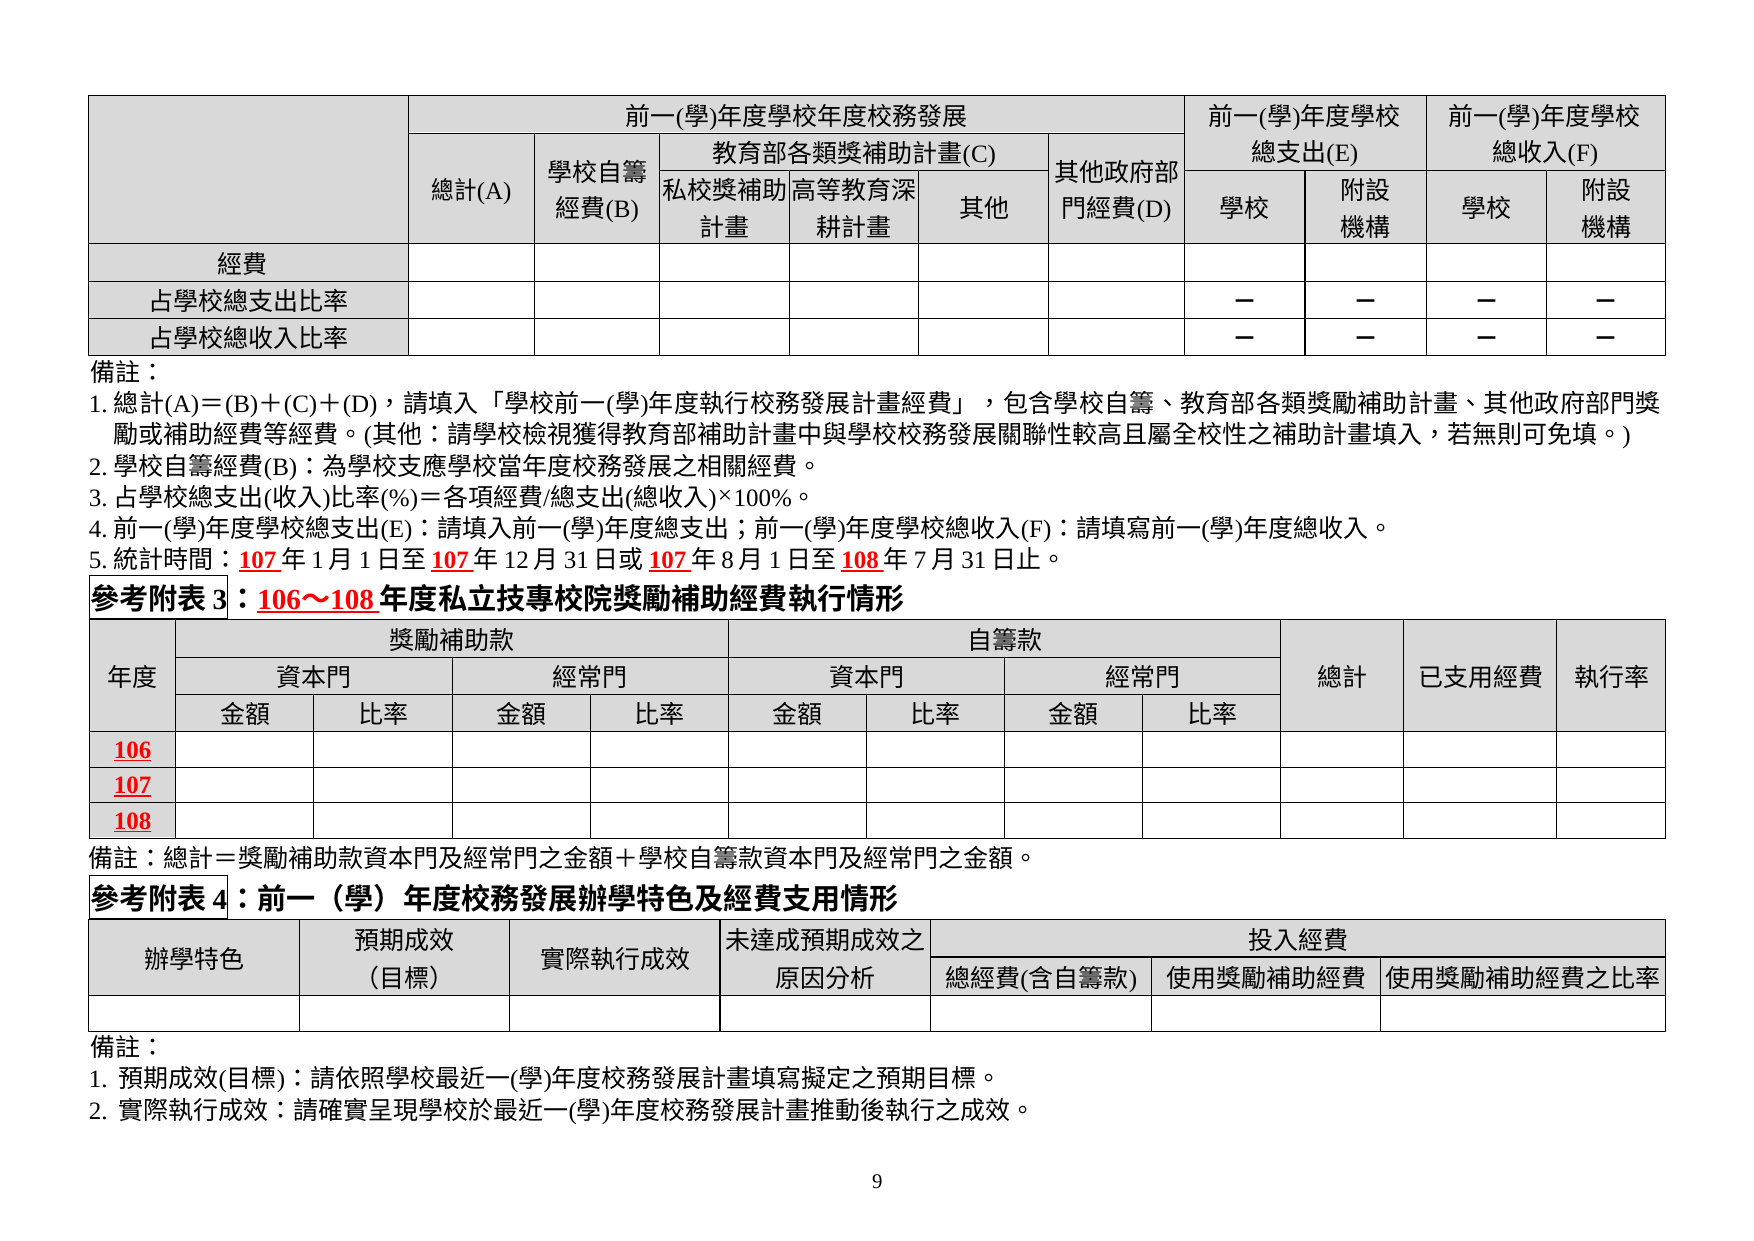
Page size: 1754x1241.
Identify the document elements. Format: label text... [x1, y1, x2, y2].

table_cell 金額 [453, 695, 590, 731]
table_header 辦學特色 [89, 920, 299, 995]
table_cell 比率 [867, 695, 1004, 731]
table_cell [409, 319, 534, 355]
table_cell [510, 996, 719, 1031]
table_cell [409, 282, 534, 318]
table_cell 106 [90, 732, 175, 767]
table_header 總計 [1281, 620, 1403, 731]
table_cell 教育部各類獎補助計畫(C) [660, 134, 1048, 170]
table_header [89, 96, 408, 243]
table_cell [314, 732, 452, 767]
table_header 自籌款 [729, 620, 1280, 657]
table_cell [790, 244, 918, 281]
table_cell 經費 [89, 244, 408, 281]
table_cell [535, 244, 659, 281]
table_cell － [1306, 282, 1426, 318]
table_header 前一(學)年度學校年度校務發展 [409, 96, 1184, 132]
table_cell 占學校總支出比率 [89, 282, 408, 318]
list 學校自籌經費(B)：為學校支應學校當年度校務發展之相關經費。 [89, 450, 1665, 481]
table_cell 資本門 [729, 658, 1004, 694]
table_cell [535, 282, 659, 318]
table_cell [300, 996, 509, 1031]
table_cell 附設 機構 [1306, 171, 1426, 243]
table_cell 其他 [919, 171, 1048, 243]
list 占學校總支出(收入)比率(%)＝各項經費/總支出(總收入)100%。 [89, 481, 1665, 512]
table_cell [1557, 768, 1665, 802]
table_cell [591, 732, 728, 767]
table_cell 經常門 [1005, 658, 1280, 694]
table_cell 學校自籌經費(B) [535, 134, 659, 243]
table_cell [1143, 732, 1280, 767]
table_cell [453, 768, 590, 802]
table_cell [660, 244, 789, 281]
text 參考附表3：106～108年度私立技專校院獎勵補助經費執行情形 [228, 575, 1665, 619]
list 總計(A)＝(B)＋(C)＋(D)，請填入「學校前一(學)年度執行校務發展計畫經費」，包含學校自籌、教育部各類獎勵補助計畫、其他政府部門獎勵或補助經費等經費。(其他：請學校檢視獲得教育部補助計畫中與學校校務發展關聯性較高且屬全校性之補助計畫填入，若無則可免填。) [89, 387, 1665, 450]
table_cell － [1427, 282, 1546, 318]
table_cell [867, 732, 1004, 767]
table_cell [176, 768, 313, 802]
table_cell [1185, 244, 1304, 281]
table_cell 使用獎勵補助經費之比率 [1381, 958, 1665, 995]
table_header 已支用經費 [1404, 620, 1556, 731]
table_cell 其他政府部門經費(D) [1049, 134, 1184, 243]
table_cell 比率 [591, 695, 728, 731]
table_cell [314, 803, 452, 837]
table_cell [535, 319, 659, 355]
table_header 未達成預期成效之原因分析 [721, 920, 930, 995]
table_cell 108 [90, 803, 175, 837]
table_cell [1404, 732, 1556, 767]
table_cell 附設 機構 [1547, 171, 1665, 243]
table_cell [1049, 319, 1184, 355]
table_cell [729, 732, 866, 767]
table_cell － [1185, 282, 1304, 318]
text 參考附表4：前一（學）年度校務發展辦學特色及經費支用情形 [228, 875, 1665, 919]
table_header 獎勵補助款 [176, 620, 728, 657]
table_cell [591, 768, 728, 802]
table_cell [1557, 803, 1665, 837]
table_cell [660, 319, 789, 355]
table_cell 107 [90, 768, 175, 802]
table_cell 學校 [1185, 171, 1304, 243]
list 實際執行成效：請確實呈現學校於最近一(學)年度校務發展計畫推動後執行之成效。 [89, 1094, 1665, 1125]
table_cell [729, 768, 866, 802]
table_cell [919, 244, 1048, 281]
table_cell 比率 [1143, 695, 1280, 731]
table_cell 私校獎補助計畫 [660, 171, 789, 243]
table_cell 資本門 [176, 658, 452, 694]
table_cell [176, 803, 313, 837]
table_cell [1005, 732, 1142, 767]
table_cell [867, 803, 1004, 837]
table_cell 總經費(含自籌款) [931, 958, 1151, 995]
table_cell [1281, 732, 1403, 767]
table_cell [790, 282, 918, 318]
table_header 投入經費 [931, 920, 1665, 956]
list 前一(學)年度學校總支出(E)：請填入前一(學)年度總支出；前一(學)年度學校總收入(F)：請填寫前一(學)年度總收入。 [89, 512, 1665, 544]
list 預期成效(目標)：請依照學校最近一(學)年度校務發展計畫填寫擬定之預期目標。 [89, 1063, 1665, 1094]
table_cell [1005, 803, 1142, 837]
table_cell 使用獎勵補助經費 [1152, 958, 1380, 995]
text 備註：總計＝獎勵補助款資本門及經常門之金額＋學校自籌款資本門及經常門之金額。 [89, 839, 1665, 875]
table_cell [919, 282, 1048, 318]
table_cell [867, 768, 1004, 802]
text 參考附表3：106～108年度私立技專校院獎勵補助經費執行情形 [90, 576, 227, 618]
text 參考附表4：前一（學）年度校務發展辦學特色及經費支用情形 [90, 876, 227, 918]
table_cell [1049, 282, 1184, 318]
table_cell [721, 996, 930, 1031]
table_header 前一(學)年度學校 總收入(F) [1427, 96, 1665, 170]
table_cell [790, 319, 918, 355]
table_cell [176, 732, 313, 767]
table_cell [729, 803, 866, 837]
table_header 預期成效 （目標） [300, 920, 509, 995]
table_cell 學校 [1427, 171, 1546, 243]
table_cell [1281, 803, 1403, 837]
table_cell [1547, 244, 1665, 281]
table_cell [409, 244, 534, 281]
table_cell － [1306, 319, 1426, 355]
text 備註： [90, 356, 1665, 387]
table_cell 金額 [1005, 695, 1142, 731]
table_cell [314, 768, 452, 802]
table_cell [1143, 768, 1280, 802]
table_header 執行率 [1557, 620, 1665, 731]
table_cell [89, 996, 299, 1031]
table_cell [660, 282, 789, 318]
table_cell [453, 732, 590, 767]
table_cell 經常門 [453, 658, 728, 694]
table_cell [919, 319, 1048, 355]
text 備註： [90, 1032, 1665, 1063]
table_cell 高等教育深耕計畫 [790, 171, 918, 243]
table_cell [1306, 244, 1426, 281]
table_cell [1281, 768, 1403, 802]
table_cell 占學校總收入比率 [89, 319, 408, 355]
table_cell [1152, 996, 1380, 1031]
table_cell － [1427, 319, 1546, 355]
table_cell － [1185, 319, 1304, 355]
table_cell [1404, 768, 1556, 802]
table_cell － [1547, 282, 1665, 318]
table_cell [1005, 768, 1142, 802]
table_cell 比率 [314, 695, 452, 731]
table_cell [1557, 732, 1665, 767]
table_cell [1404, 803, 1556, 837]
table_cell 金額 [729, 695, 866, 731]
table_cell [1143, 803, 1280, 837]
table_cell [453, 803, 590, 837]
table_cell [1427, 244, 1546, 281]
table_cell 金額 [176, 695, 313, 731]
table_header 前一(學)年度學校 總支出(E) [1185, 96, 1426, 170]
table_cell － [1547, 319, 1665, 355]
table_header 實際執行成效 [510, 920, 719, 995]
list 統計時間：107年1月1日至107年12月31日或107年8月1日至108年7月31日止。 [89, 544, 1665, 575]
table_cell [1049, 244, 1184, 281]
table_cell [931, 996, 1151, 1031]
table_cell 總計(A) [409, 134, 534, 243]
table_cell [591, 803, 728, 837]
table_header 年度 [90, 620, 175, 731]
table_cell [1381, 996, 1665, 1031]
